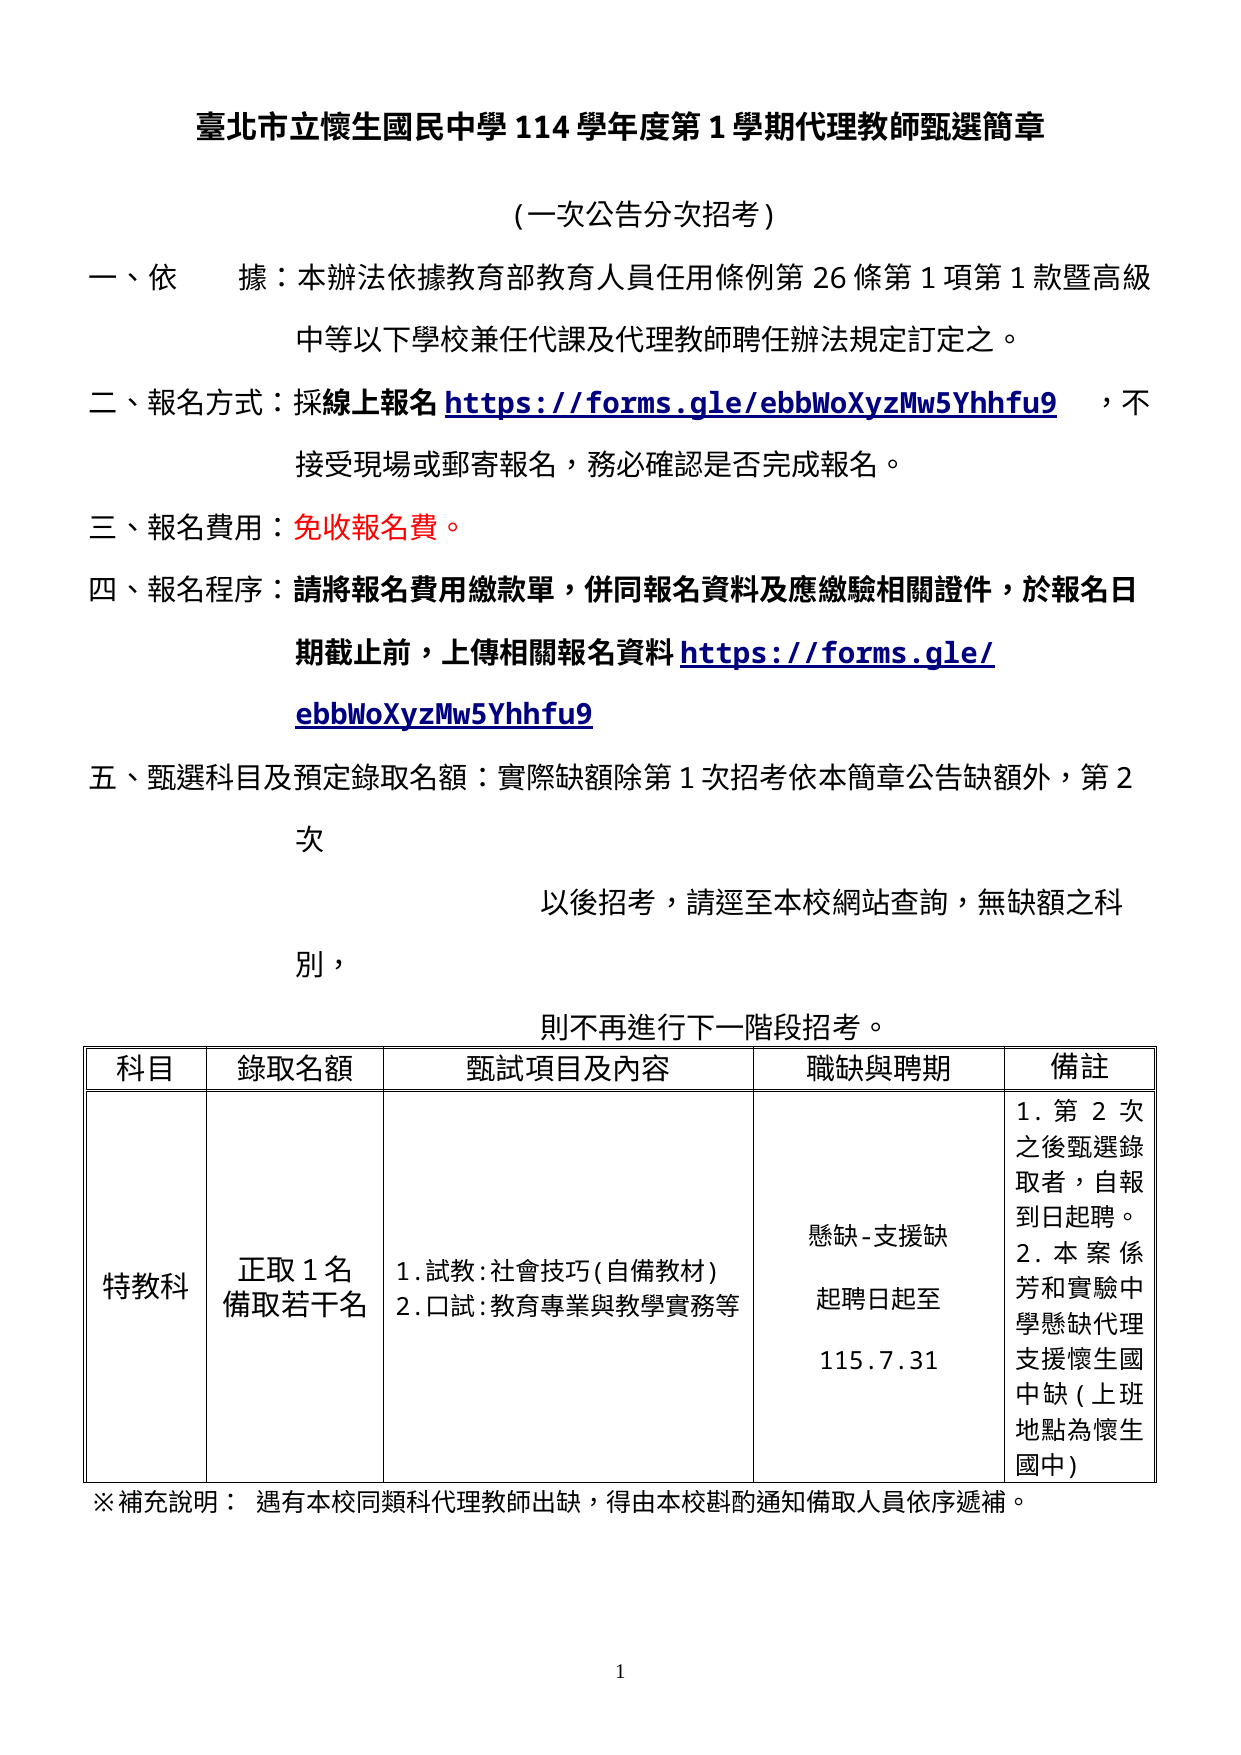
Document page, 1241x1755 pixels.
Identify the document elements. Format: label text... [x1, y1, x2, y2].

table_header 備註 [1005, 1049, 1154, 1089]
text 二、報名方式：採線上報名https://forms.gle/ebbWoXyzMw5Yhhfu9 ，不接受現場或郵寄報名，務必確認是否完成報名。 [89, 359, 1152, 484]
text 五、甄選科目及預定錄取名額：實際缺額除第1次招考依本簡章公告缺額外，第2次 以後招考，請逕至本校網站查詢，無缺額之科別， 則不再進行下一階段招考。 [89, 734, 1152, 1046]
table_cell 正取1名 備取若干名 [207, 1092, 383, 1482]
table_cell 懸缺-支援缺 起聘日起至115.7.31 [754, 1092, 1004, 1482]
text 三、報名費用：免收報名費。 [89, 484, 1152, 546]
table_header 錄取名額 [207, 1049, 383, 1089]
text ※補充說明： 遇有本校同類科代理教師出缺，得由本校斟酌通知備取人員依序遞補。 [89, 1483, 1152, 1518]
text 四、報名程序：請將報名費用繳款單，併同報名資料及應繳驗相關證件，於報名日期截止前，上傳相關報名資料https://forms.gle/ebbWoXyzMw5Yhhfu9 [89, 546, 1152, 734]
text 一、依 據：本辦法依據教育部教育人員任用條例第26條第1項第1款暨高級中等以下學校兼任代課及代理教師聘任辦法規定訂定之。 [88, 234, 1152, 359]
text (一次公告分次招考) [101, 171, 1152, 234]
table_header 科目 [87, 1049, 206, 1089]
table_cell 1.第2次之後甄選錄取者，自報到日起聘。 2.本案係芳和實驗中學懸缺代理支援懷生國中缺(上班地點為懷生國中) [1005, 1092, 1154, 1482]
table_header 職缺與聘期 [754, 1049, 1004, 1089]
table_cell 1.試教:社會技巧(自備教材) 2.口試:教育專業與教學實務等 [384, 1092, 753, 1482]
table_cell 特教科 [87, 1092, 206, 1482]
text 臺北市立懷生國民中學114學年度第1學期代理教師甄選簡章 [89, 84, 1152, 146]
table_header 甄試項目及內容 [384, 1049, 753, 1089]
